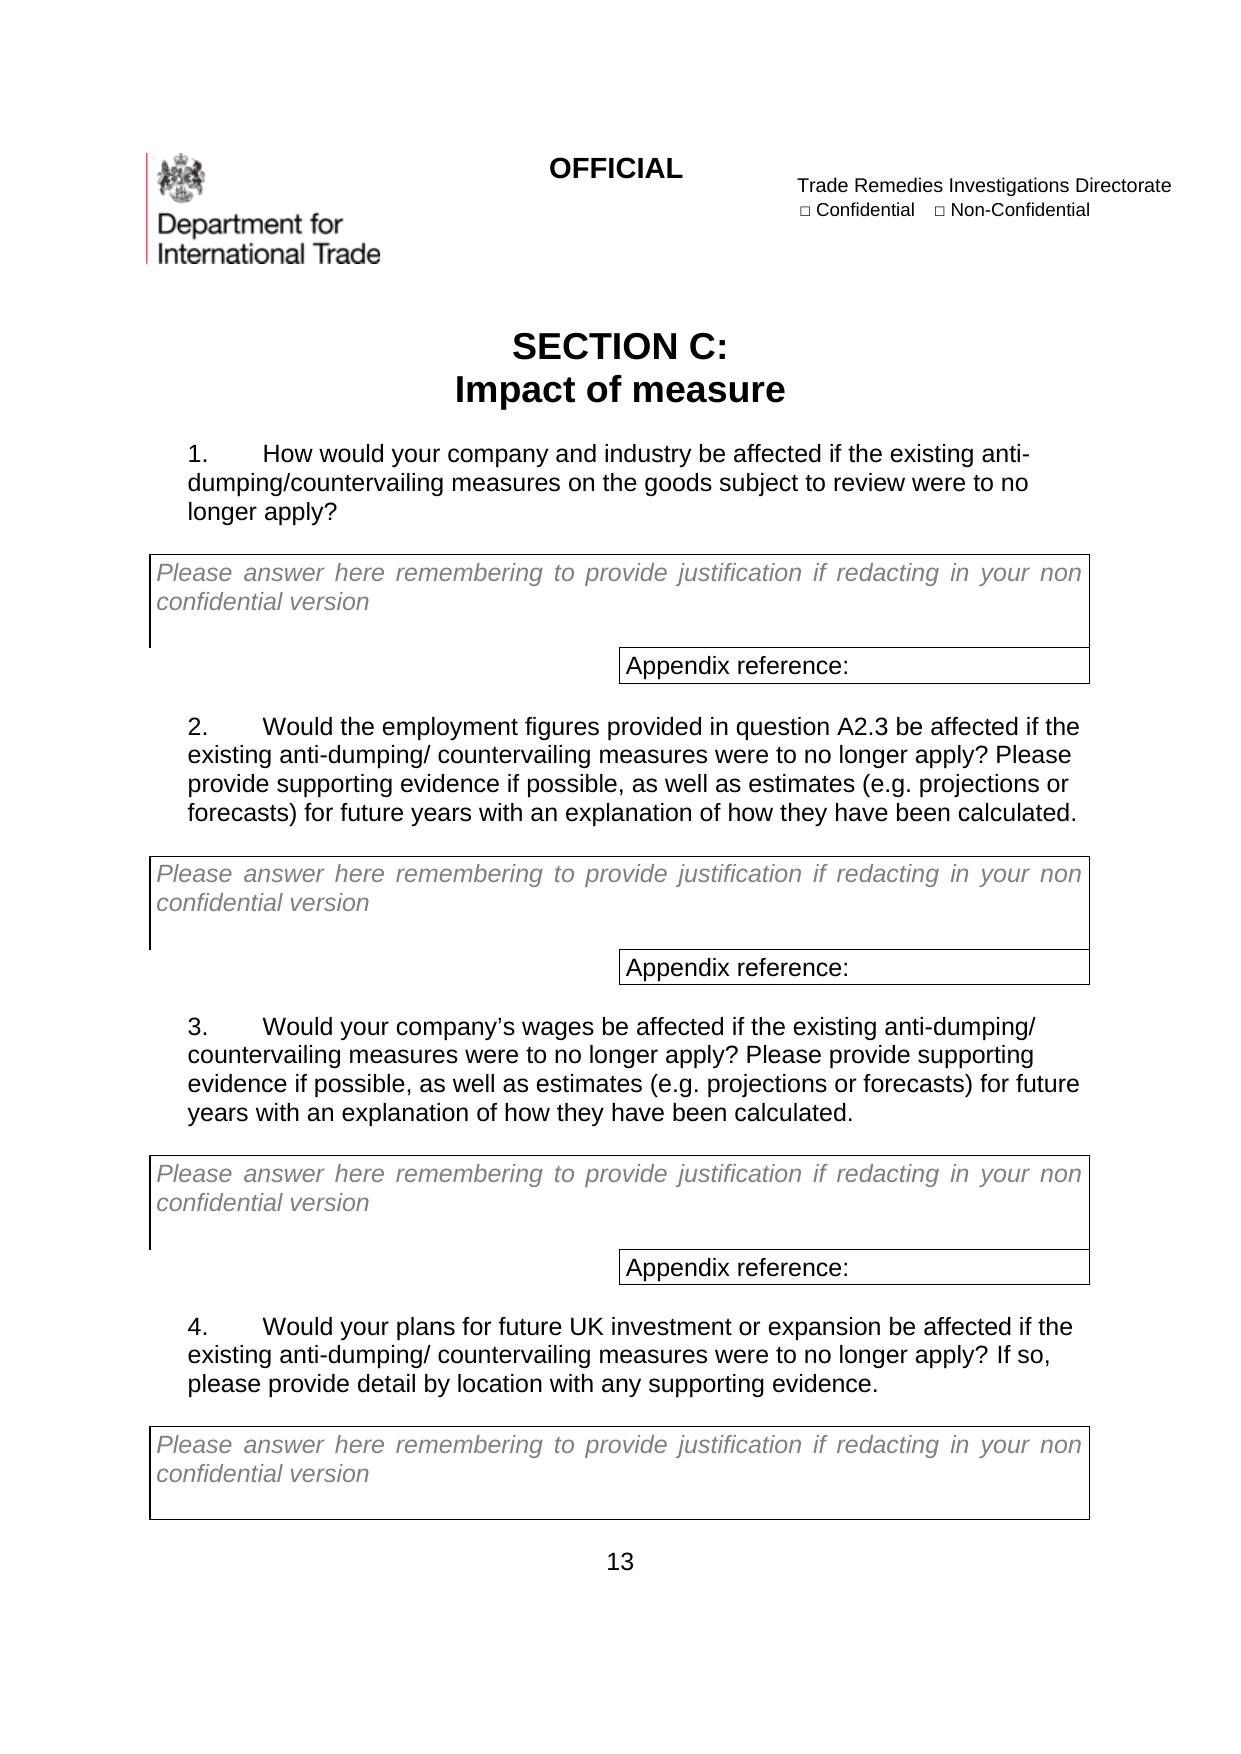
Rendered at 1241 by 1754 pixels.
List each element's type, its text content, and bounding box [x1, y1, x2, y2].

list Would the employment figures provided in question A2.3 be affected if the existing anti-dumping/ countervailing measures were to no longer apply? Please provide supporting evidence if possible, as well as estimates (e.g. projections or forecasts) for future years with an explanation of how they have been calculated. [187, 712, 1090, 827]
table_header Please answer here remembering to provide justification if redacting in your non confidential version [151, 857, 1089, 949]
table_cell [150, 1250, 619, 1284]
list How would your company and industry be affected if the existing anti-dumping/countervailing measures on the goods subject to review were to no longer apply? [187, 439, 1090, 525]
list Would your plans for future UK investment or expansion be affected if the existing anti-dumping/ countervailing measures were to no longer apply? If so, please provide detail by location with any supporting evidence. [187, 1312, 1090, 1398]
table_cell [150, 950, 619, 984]
table_header Please answer here remembering to provide justification if redacting in your non confidential version [151, 1427, 1089, 1519]
table_cell Appendix reference: [620, 950, 1089, 984]
table_header Please answer here remembering to provide justification if redacting in your non confidential version [151, 555, 1089, 647]
subtitle SECTION C: Impact of measure [150, 324, 1090, 410]
table_header Please answer here remembering to provide justification if redacting in your non confidential version [151, 1156, 1089, 1248]
table_cell [150, 648, 619, 683]
table_cell Appendix reference: [620, 648, 1089, 683]
table_cell Appendix reference: [620, 1250, 1089, 1284]
list Would your company’s wages be affected if the existing anti-dumping/ countervailing measures were to no longer apply? Please provide supporting evidence if possible, as well as estimates (e.g. projections or forecasts) for future years with an explanation of how they have been calculated. [187, 1012, 1090, 1127]
